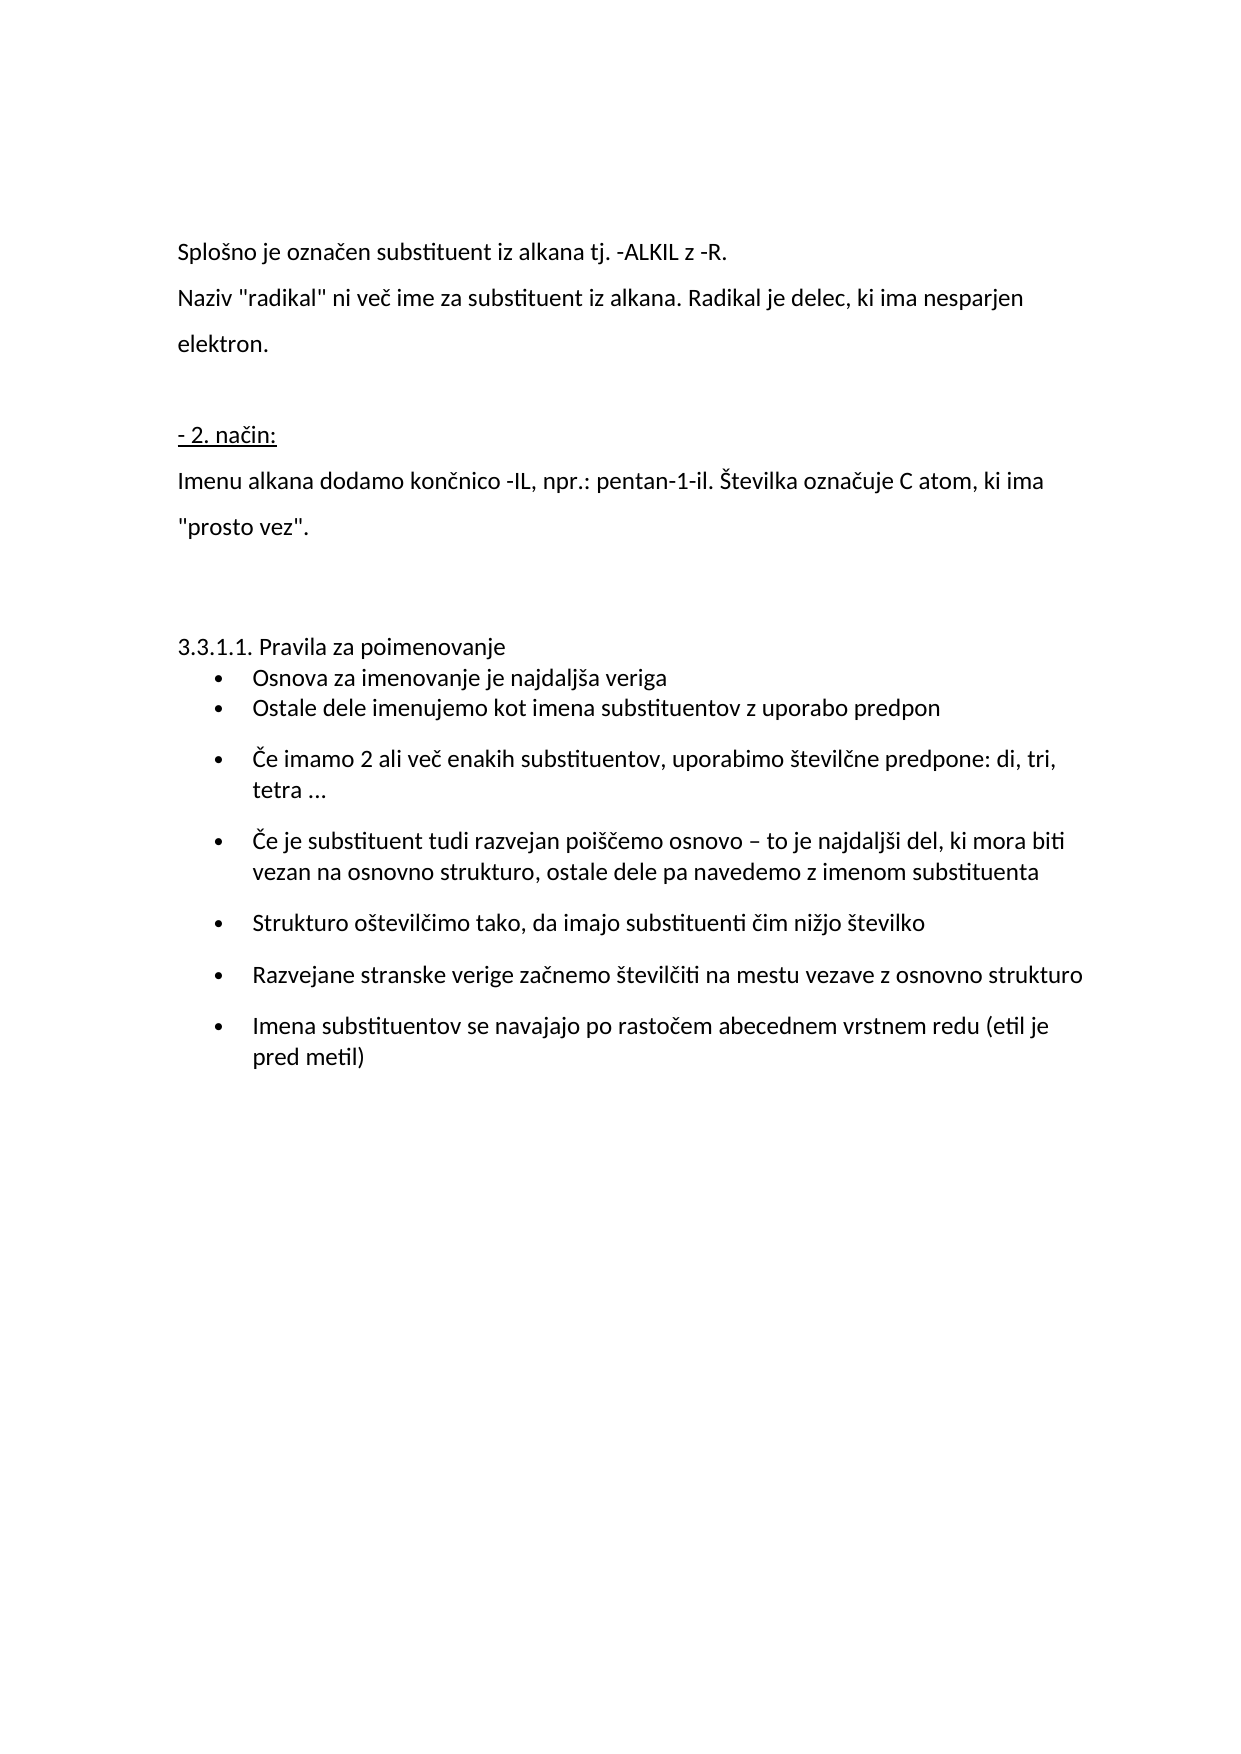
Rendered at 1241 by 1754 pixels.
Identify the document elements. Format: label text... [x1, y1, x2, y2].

text Splošno je označen substituent iz alkana tj. -ALKIL z -R. Naziv "radikal" ni več ime za substituent iz alkana. Radikal je delec, ki ima nesparjen elektron. - 2. način: Imenu alkana dodamo končnico -IL, npr.: pentan-1-il. Številka označuje C atom, ki ima "prosto vez". [177, 236, 1092, 587]
list Strukturo oštevilčimo tako, da imajo substituenti čim nižjo številko [215, 907, 1092, 938]
list Razvejane stranske verige začnemo številčiti na mestu vezave z osnovno strukturo [215, 959, 1092, 989]
list Če imamo 2 ali več enakih substituentov, uporabimo številčne predpone: di, tri, tetra ... [215, 744, 1092, 805]
list Osnova za imenovanje je najdaljša veriga [215, 662, 1092, 692]
list Imena substituentov se navajajo po rastočem abecednem vrstnem redu (etil je pred metil) [215, 1010, 1092, 1071]
text 3.3.1.1. Pravila za poimenovanje [177, 631, 1092, 662]
list Če je substituent tudi razvejan poiščemo osnovo – to je najdaljši del, ki mora biti vezan na osnovno strukturo, ostale dele pa navedemo z imenom substituenta [215, 826, 1092, 887]
list Ostale dele imenujemo kot imena substituentov z uporabo predpon [215, 692, 1092, 723]
